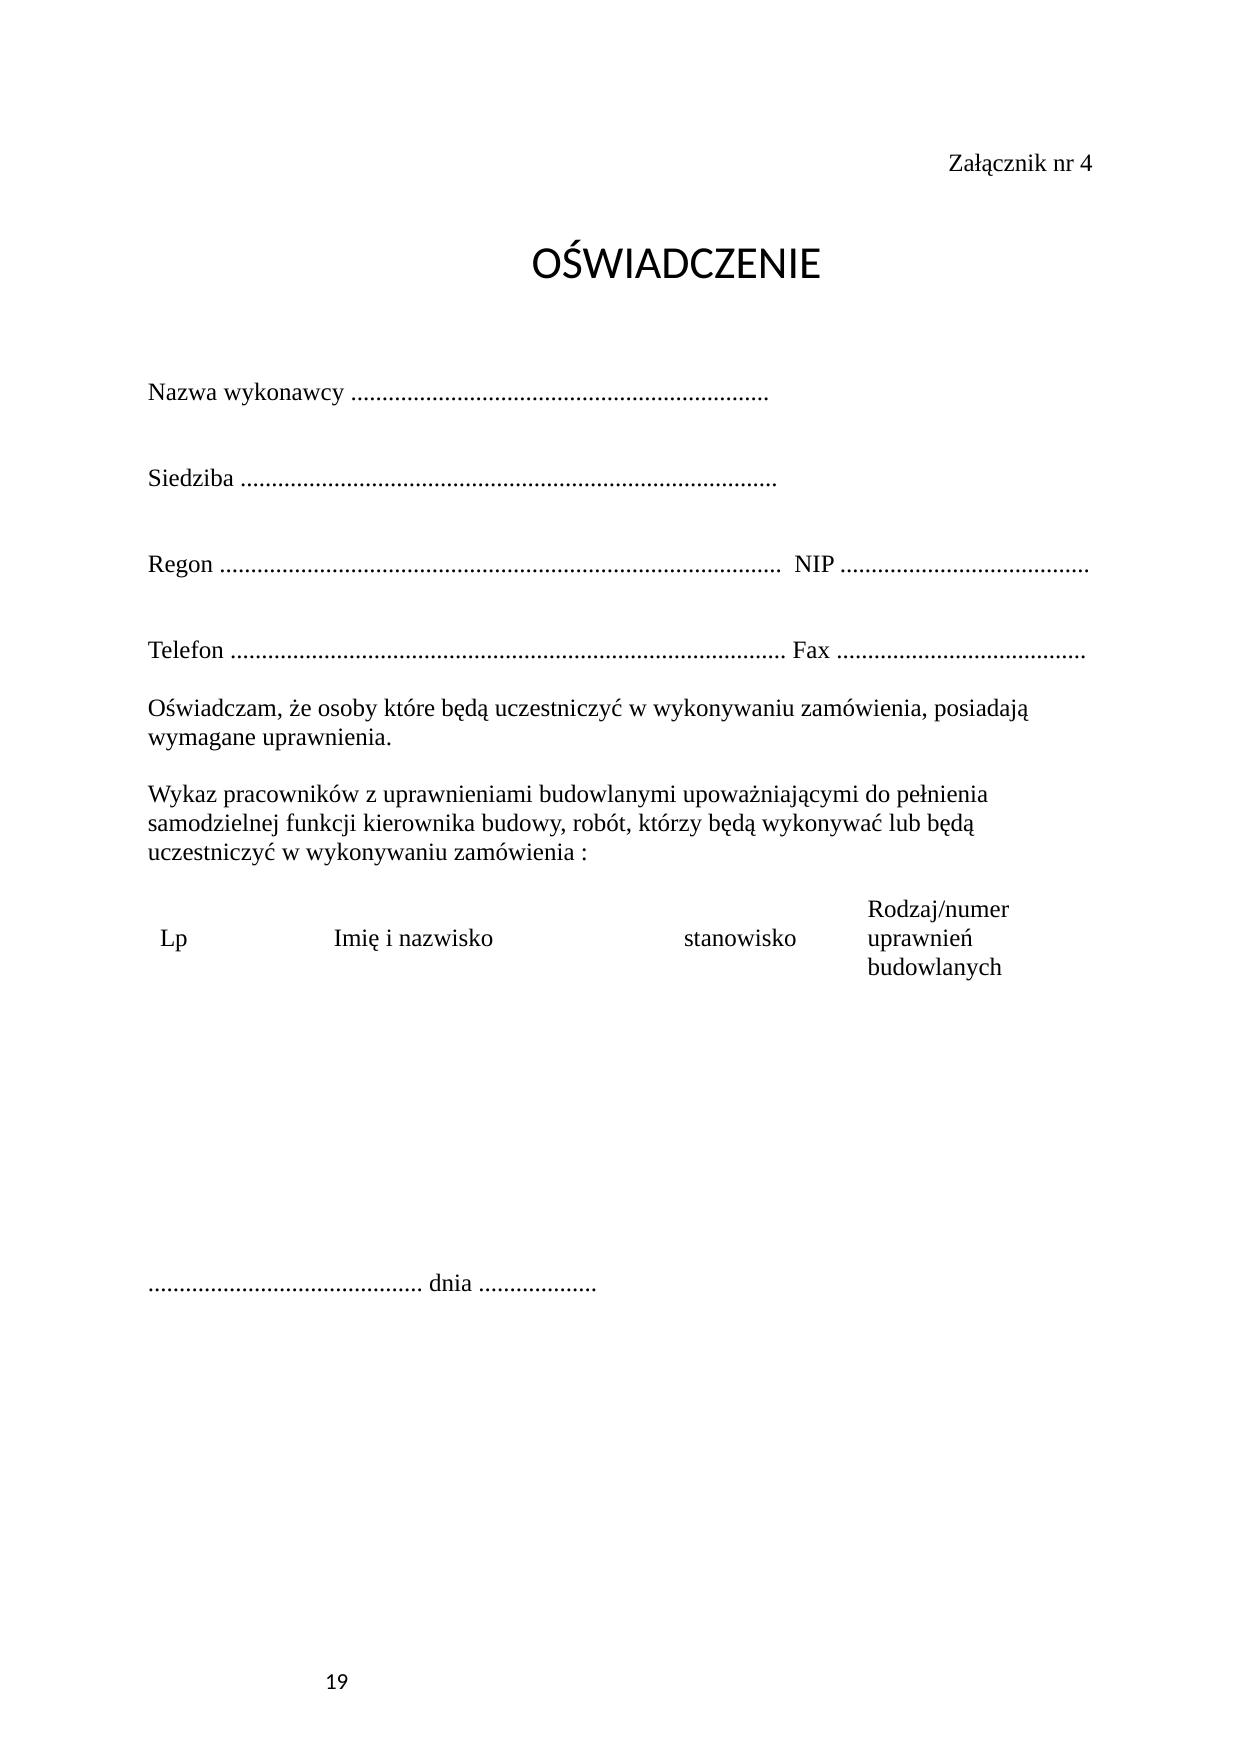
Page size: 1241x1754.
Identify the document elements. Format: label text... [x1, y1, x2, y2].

text Oświadczam, że osoby które będą uczestniczyć w wykonywaniu zamówienia, posiadają wymagane uprawnienia. [148, 693, 1092, 750]
table_cell [860, 1009, 1100, 1038]
text ............................................ dnia ................... [148, 1268, 1092, 1297]
table_header stanowisko [620, 894, 860, 980]
table_cell [207, 980, 620, 1009]
table_cell [620, 1009, 860, 1038]
text Załącznik nr 4 [148, 148, 1092, 176]
table_header Lp [140, 894, 207, 980]
text Siedziba ...................................................................................... [148, 463, 1092, 492]
table_cell [140, 980, 207, 1009]
table_cell [140, 1038, 207, 1067]
text Regon .......................................................................................... NIP ........................................ [148, 549, 1092, 578]
table_header Imię i nazwisko [207, 894, 620, 980]
text Nazwa wykonawcy ................................................................... [148, 377, 1092, 405]
table_cell [140, 1009, 207, 1038]
table_cell [620, 980, 860, 1009]
table_cell [207, 1009, 620, 1038]
table_cell [860, 980, 1100, 1009]
text Telefon ......................................................................................... Fax ........................................ [148, 635, 1092, 664]
table_cell [207, 1038, 620, 1067]
table_cell [620, 1038, 860, 1067]
table_cell [860, 1038, 1100, 1067]
table_header Rodzaj/numer uprawnień budowlanych [860, 894, 1100, 980]
subtitle OŚWIADCZENIE [223, 234, 1092, 290]
text Wykaz pracowników z uprawnieniami budowlanymi upoważniającymi do pełnienia samodzielnej funkcji kierownika budowy, robót, którzy będą wykonywać lub będą uczestniczyć w wykonywaniu zamówienia : [148, 779, 1092, 865]
